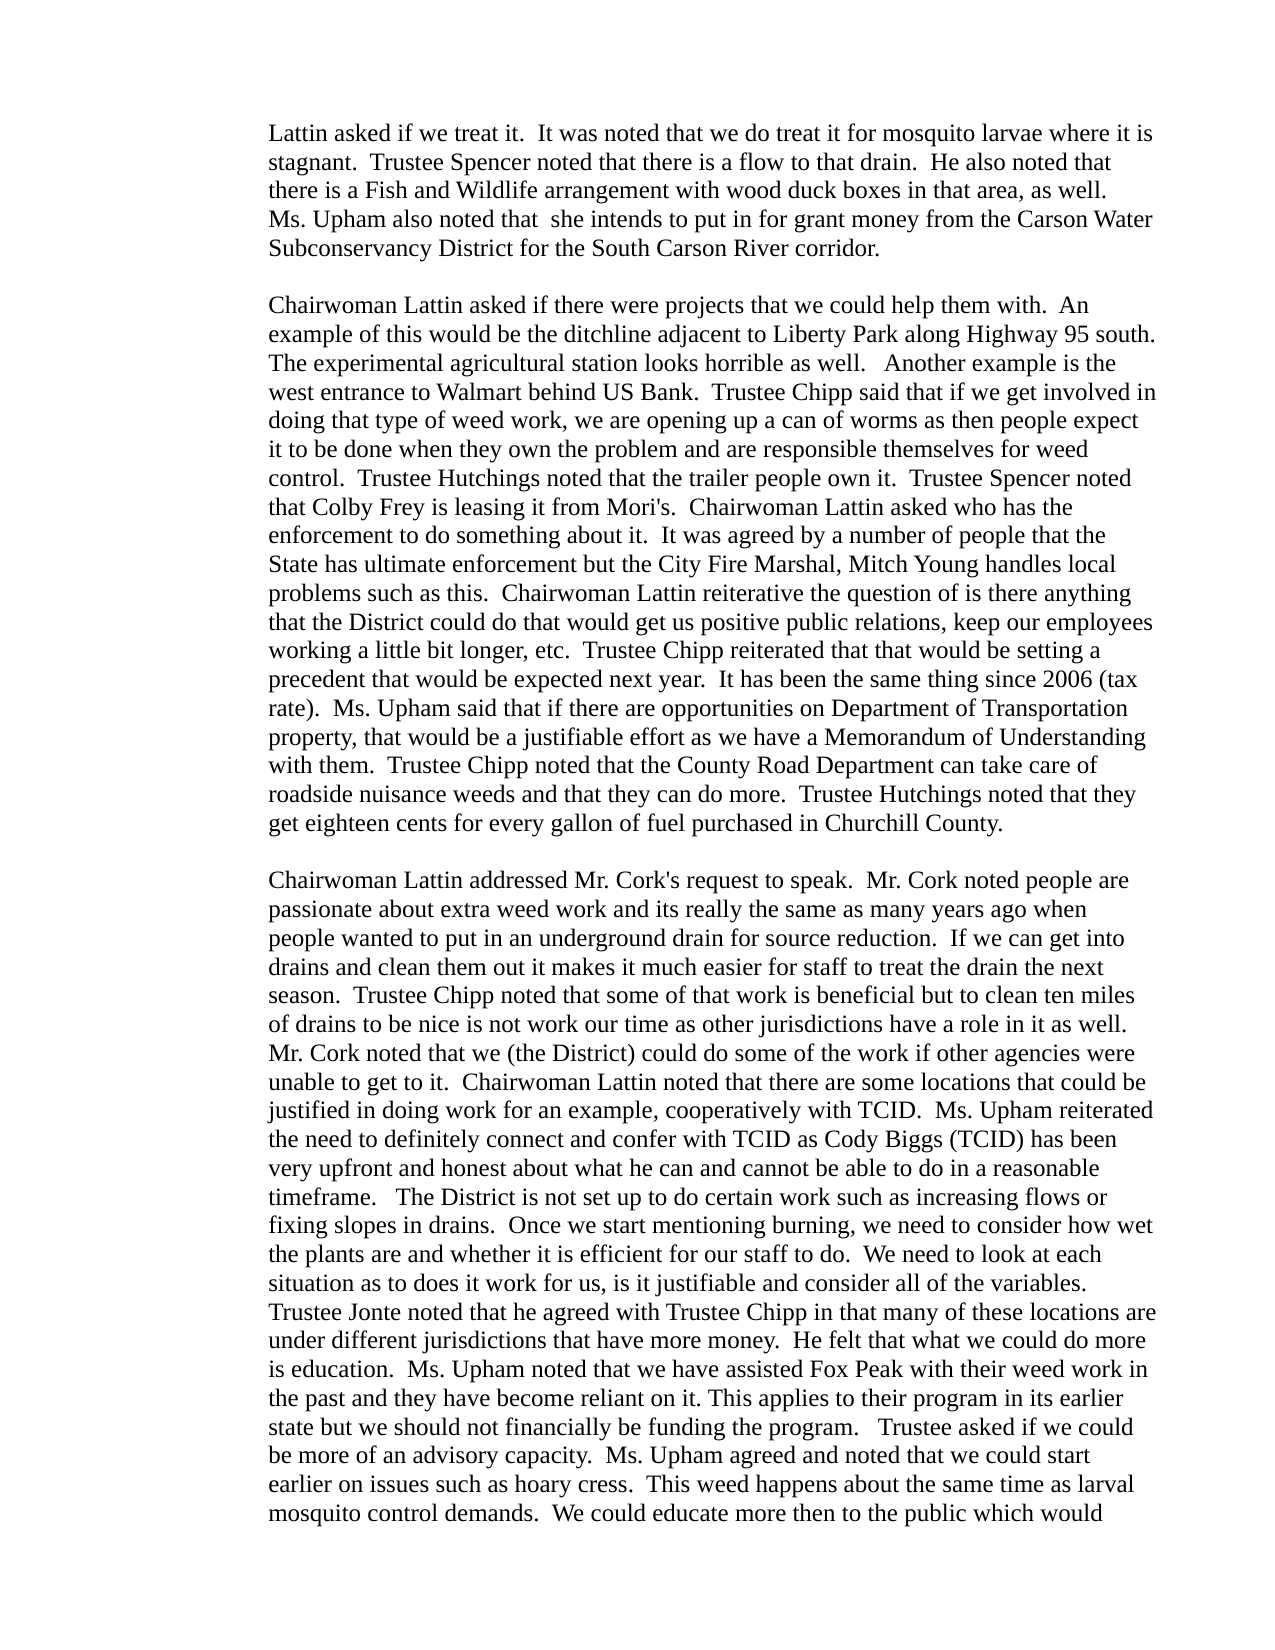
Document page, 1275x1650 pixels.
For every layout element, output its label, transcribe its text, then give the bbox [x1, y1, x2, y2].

list Lattin asked if we treat it. It was noted that we do treat it for mosquito larvae where it is stagnant. Trustee Spencer noted that there is a flow to that drain. He also noted that there is a Fish and Wildlife arrangement with wood duck boxes in that area, as well. Ms. Upham also noted that she intends to put in for grant money from the Carson Water Subconservancy District for the South Carson River corridor. [231, 118, 1157, 262]
list Chairwoman Lattin asked if there were projects that we could help them with. An example of this would be the ditchline adjacent to Liberty Park along Highway 95 south. The experimental agricultural station looks horrible as well. Another example is the west entrance to Walmart behind US Bank. Trustee Chipp said that if we get involved in doing that type of weed work, we are opening up a can of worms as then people expect it to be done when they own the problem and are responsible themselves for weed control. Trustee Hutchings noted that the trailer people own it. Trustee Spencer noted that Colby Frey is leasing it from Mori's. Chairwoman Lattin asked who has the enforcement to do something about it. It was agreed by a number of people that the State has ultimate enforcement but the City Fire Marshal, Mitch Young handles local problems such as this. Chairwoman Lattin reiterative the question of is there anything that the District could do that would get us positive public relations, keep our employees working a little bit longer, etc. Trustee Chipp reiterated that that would be setting a precedent that would be expected next year. It has been the same thing since 2006 (tax rate). Ms. Upham said that if there are opportunities on Department of Transportation property, that would be a justifiable effort as we have a Memorandum of Understanding with them. Trustee Chipp noted that the County Road Department can take care of roadside nuisance weeds and that they can do more. Trustee Hutchings noted that they get eighteen cents for every gallon of fuel purchased in Churchill County. [231, 291, 1157, 837]
list Chairwoman Lattin addressed Mr. Cork's request to speak. Mr. Cork noted people are passionate about extra weed work and its really the same as many years ago when people wanted to put in an underground drain for source reduction. If we can get into drains and clean them out it makes it much easier for staff to treat the drain the next season. Trustee Chipp noted that some of that work is beneficial but to clean ten miles of drains to be nice is not work our time as other jurisdictions have a role in it as well. Mr. Cork noted that we (the District) could do some of the work if other agencies were unable to get to it. Chairwoman Lattin noted that there are some locations that could be justified in doing work for an example, cooperatively with TCID. Ms. Upham reiterated the need to definitely connect and confer with TCID as Cody Biggs (TCID) has been very upfront and honest about what he can and cannot be able to do in a reasonable timeframe. The District is not set up to do certain work such as increasing flows or fixing slopes in drains. Once we start mentioning burning, we need to consider how wet the plants are and whether it is efficient for our staff to do. We need to look at each situation as to does it work for us, is it justifiable and consider all of the variables. Trustee Jonte noted that he agreed with Trustee Chipp in that many of these locations are under different jurisdictions that have more money. He felt that what we could do more is education. Ms. Upham noted that we have assisted Fox Peak with their weed work in the past and they have become reliant on it. This applies to their program in its earlier state but we should not financially be funding the program. Trustee asked if we could be more of an advisory capacity. Ms. Upham agreed and noted that we could start earlier on issues such as hoary cress. This weed happens about the same time as larval mosquito control demands. We could educate more then to the public which would [231, 866, 1157, 1527]
